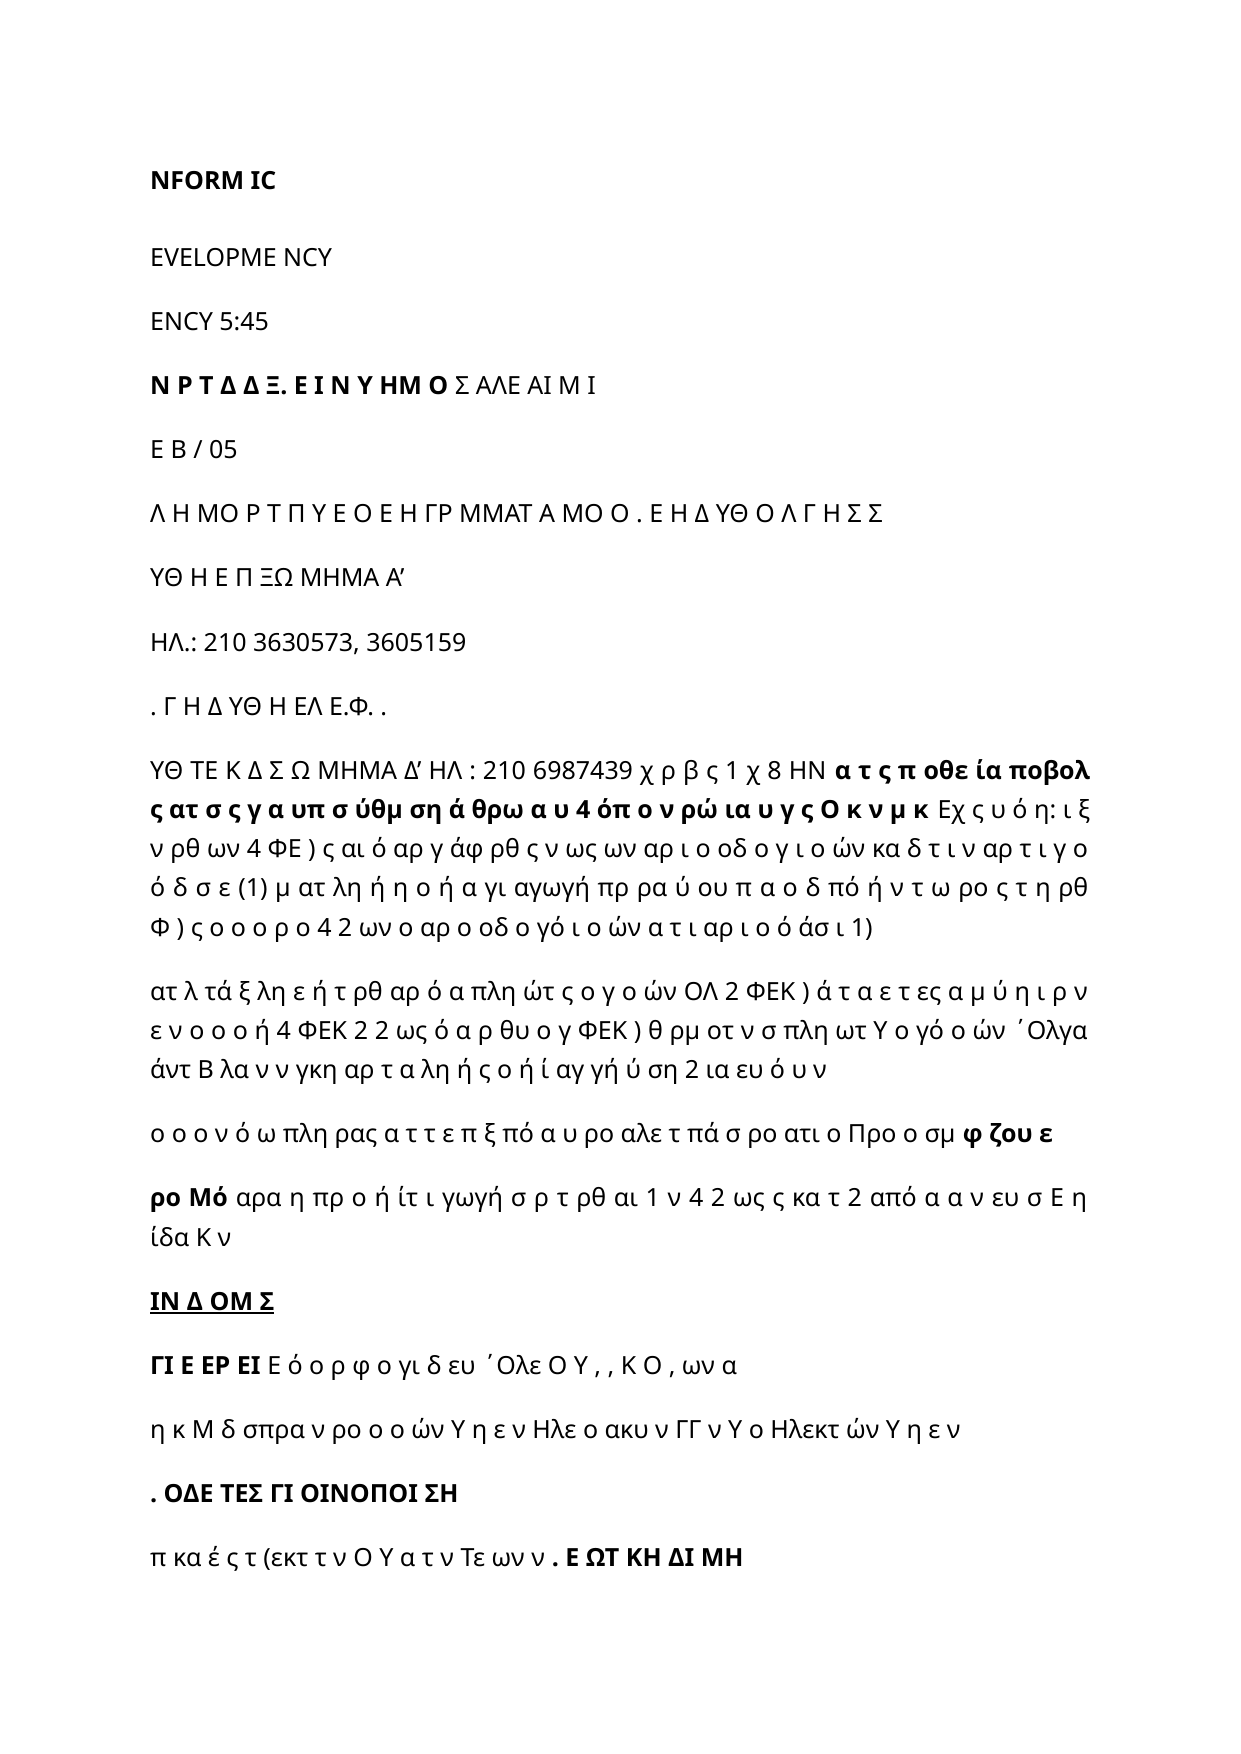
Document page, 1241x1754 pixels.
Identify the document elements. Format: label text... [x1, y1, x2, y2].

text Λ Η ΜΟ Ρ Τ Π Υ Ε Ο Ε Η ΓΡ ΜΜΑΤ Α ΜΟ Ο . Ε Η Δ ΥΘ Ο Λ Γ Η Σ Σ [150, 496, 1090, 530]
text π κα έ ς τ (εκτ τ ν Ο Υ α τ ν Τε ων ν . Ε ΩΤ ΚΗ ΔΙ ΜΗ [150, 1540, 1090, 1574]
text . ΟΔΕ ΤΕΣ ΓΙ ΟΙΝΟΠΟΙ ΣΗ [150, 1476, 1090, 1510]
text ΙΝ Δ ΟΜ Σ [150, 1283, 1090, 1317]
text ΥΘ ΤΕ Κ Δ Σ Ω ΜΗΜΑ Δ’ ΗΛ : 210 6987439 χ ρ β ς 1 χ 8 ΗΝ α τ ς π οθε ία ποβολ ς ατ σ ς γ α υπ σ ύθμ ση ά θρω α υ 4 όπ ο ν ρώ ια υ γ ς Ο κ ν μ κ Εχ ς υ ό η: ι ξ ν ρθ ων 4 ΦΕ ) ς αι ό αρ γ άφ ρθ ς ν ως ων αρ ι ο οδ ο γ ι ο ών κα δ τ ι ν αρ τ ι γ ο ό δ σ ε (1) μ ατ λη ή η ο ή α γι αγωγή πρ ρα ύ ου π α ο δ πό ή ν τ ω ρο ς τ η ρθ Φ ) ς ο ο ο ρ ο 4 2 ων ο αρ ο οδ ο γό ι ο ών α τ ι αρ ι ο ό άσ ι 1) [150, 752, 1090, 943]
text ο ο ο ν ό ω πλη ρας α τ τ ε π ξ πό α υ ρο αλε τ πά σ ρο ατι ο Προ ο σμ φ ζου ε [150, 1116, 1090, 1150]
text ΓΙ Ε ΕΡ ΕΙ Ε ό ο ρ φ ο γι δ ευ ΄Ολε Ο Υ , , Κ Ο , ων α [150, 1347, 1090, 1382]
title NFORM IC [150, 162, 1090, 197]
text η κ Μ δ σπρα ν ρο ο ο ών Υ η ε ν Ηλε ο ακυ ν ΓΓ ν Υ ο Ηλεκτ ών Υ η ε ν [150, 1412, 1090, 1446]
text EVELOPME NCY [150, 239, 1090, 273]
text ΥΘ Η Ε Π ΞΩ ΜΗΜΑ Α’ [150, 560, 1090, 594]
text ΗΛ.: 210 3630573, 3605159 [150, 624, 1090, 658]
text ENCY 5:45 [150, 303, 1090, 337]
text Ν Ρ Τ Δ Δ Ξ. Ε Ι Ν Υ ΗΜ Ο Σ ΑΛΕ ΑΙ Μ I [150, 367, 1090, 402]
text . Γ Η Δ ΥΘ Η ΕΛ Ε.Φ. . [150, 688, 1090, 722]
text Ε Β / 05 [150, 432, 1090, 466]
text ρο Μό αρα η πρ ο ή ίτ ι γωγή σ ρ τ ρθ αι 1 ν 4 2 ως ς κα τ 2 από α α ν ευ σ Ε η ίδα Κ ν [150, 1180, 1090, 1253]
text ατ λ τά ξ λη ε ή τ ρθ αρ ό α πλη ώτ ς ο γ ο ών ΟΛ 2 ΦΕΚ ) ά τ α ε τ ες α μ ύ η ι ρ ν ε ν ο ο ο ή 4 ΦΕΚ 2 2 ως ό α ρ θυ ο γ ΦΕΚ ) θ ρμ οτ ν σ πλη ωτ Υ ο γό ο ών ΄Ολγα άντ Β λα ν ν γκη αρ τ α λη ή ς ο ή ί αγ γή ύ ση 2 ια ευ ό υ ν [150, 973, 1090, 1086]
